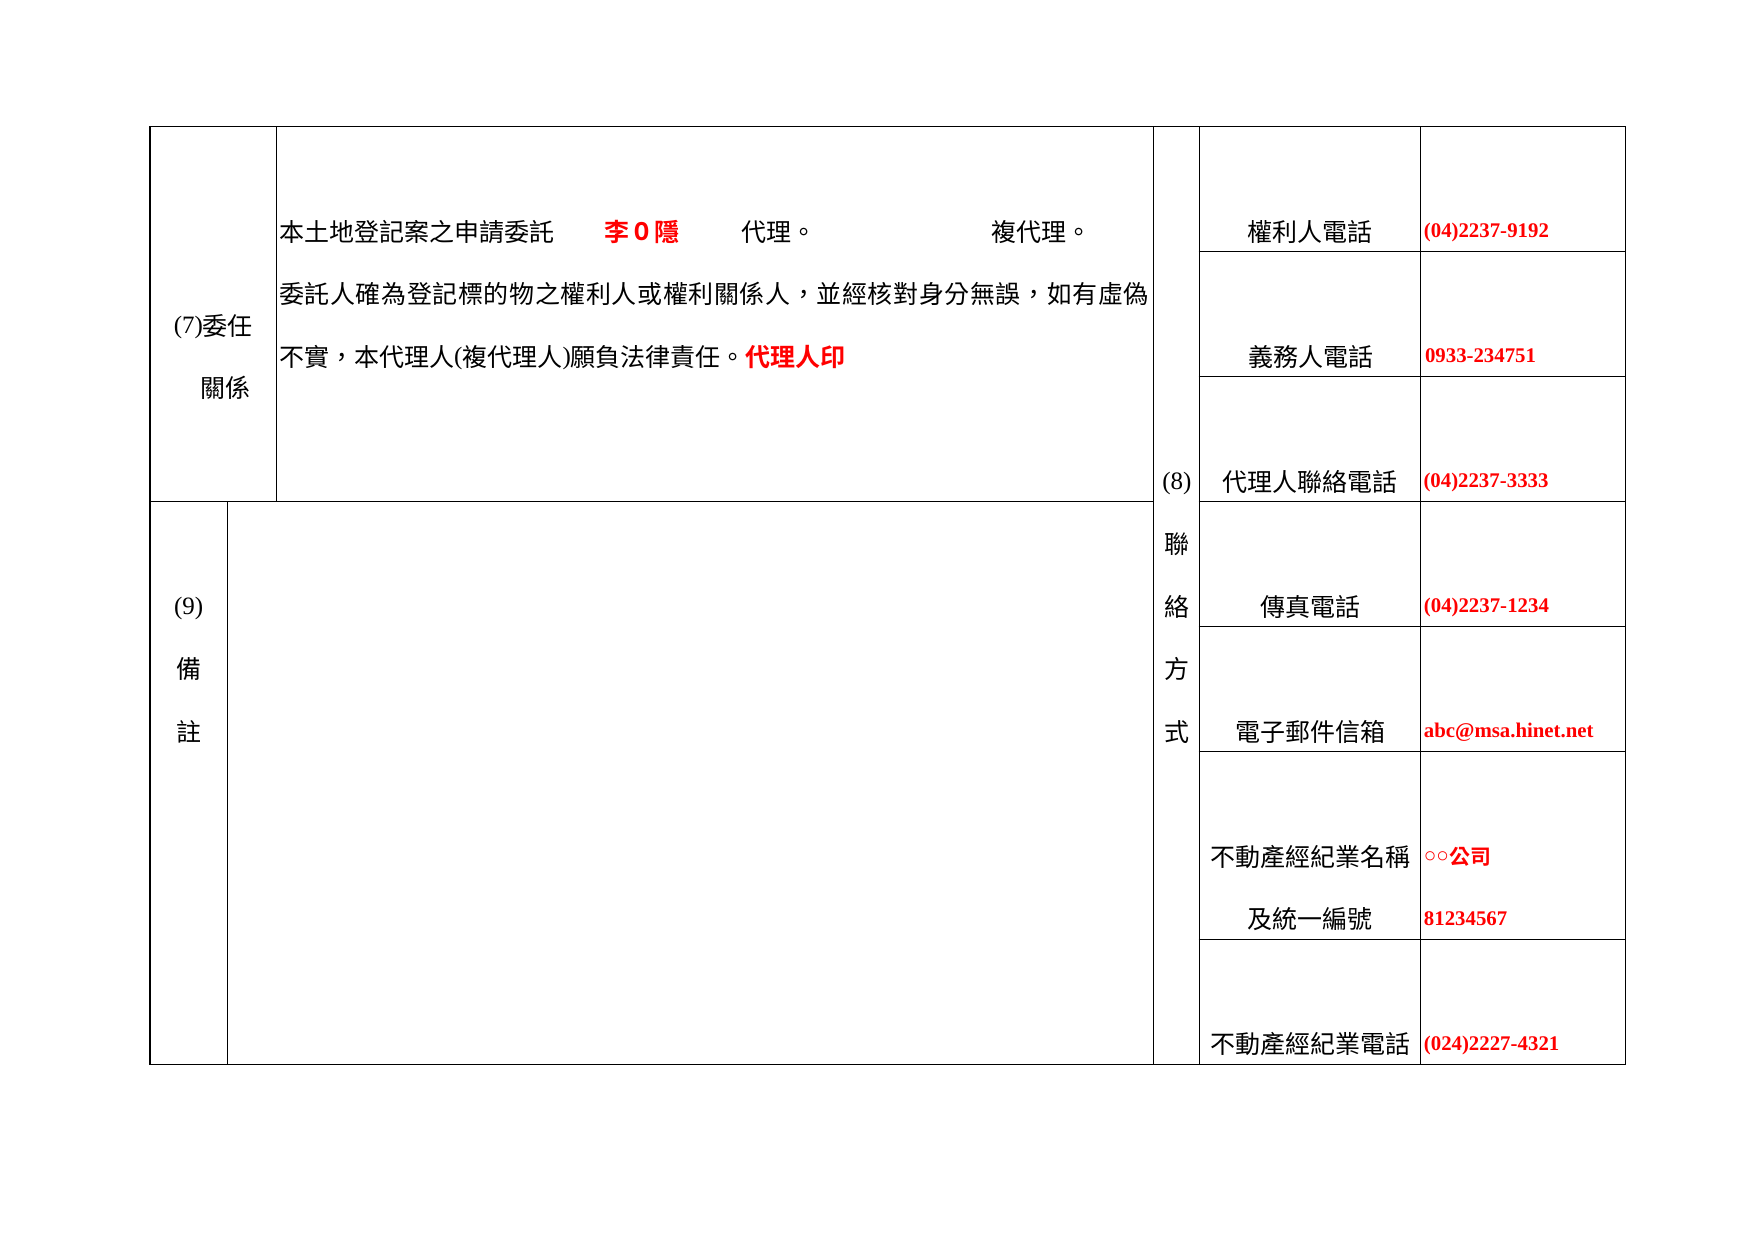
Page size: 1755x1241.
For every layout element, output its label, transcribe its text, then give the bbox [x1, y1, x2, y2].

table_cell 0933-234751 [1421, 252, 1625, 376]
table_cell ○○公司 81234567 [1421, 752, 1625, 939]
table_cell (7)委任 關係 [151, 127, 276, 501]
table_cell 不動產經紀業名稱及統一編號 [1200, 752, 1420, 939]
table_cell 權利人電話 [1200, 127, 1420, 251]
table_cell 傳真電話 [1200, 502, 1420, 626]
table_cell (024)2227-4321 [1421, 940, 1625, 1064]
table_cell (9) 備 註 [151, 502, 227, 1064]
table_cell 不動產經紀業電話 [1200, 940, 1420, 1064]
table_cell abc@msa.hinet.net [1421, 627, 1625, 751]
table_cell [228, 502, 1153, 1064]
table_cell 義務人電話 [1200, 252, 1420, 376]
table_cell (04)2237-9192 [1421, 127, 1625, 251]
table_cell (8) 聯 絡 方 式 [1154, 127, 1199, 1064]
table_cell (04)2237-1234 [1421, 502, 1625, 626]
table_cell 電子郵件信箱 [1200, 627, 1420, 751]
table_cell 本土地登記案之申請委託 李Ο隱 代理。 複代理。 委託人確為登記標的物之權利人或權利關係人，並經核對身分無誤，如有虛偽不實，本代理人(複代理人)願負法律責任。代理人印 [277, 127, 1153, 501]
table_cell 代理人聯絡電話 [1200, 377, 1420, 501]
table_cell (04)2237-3333 [1421, 377, 1625, 501]
